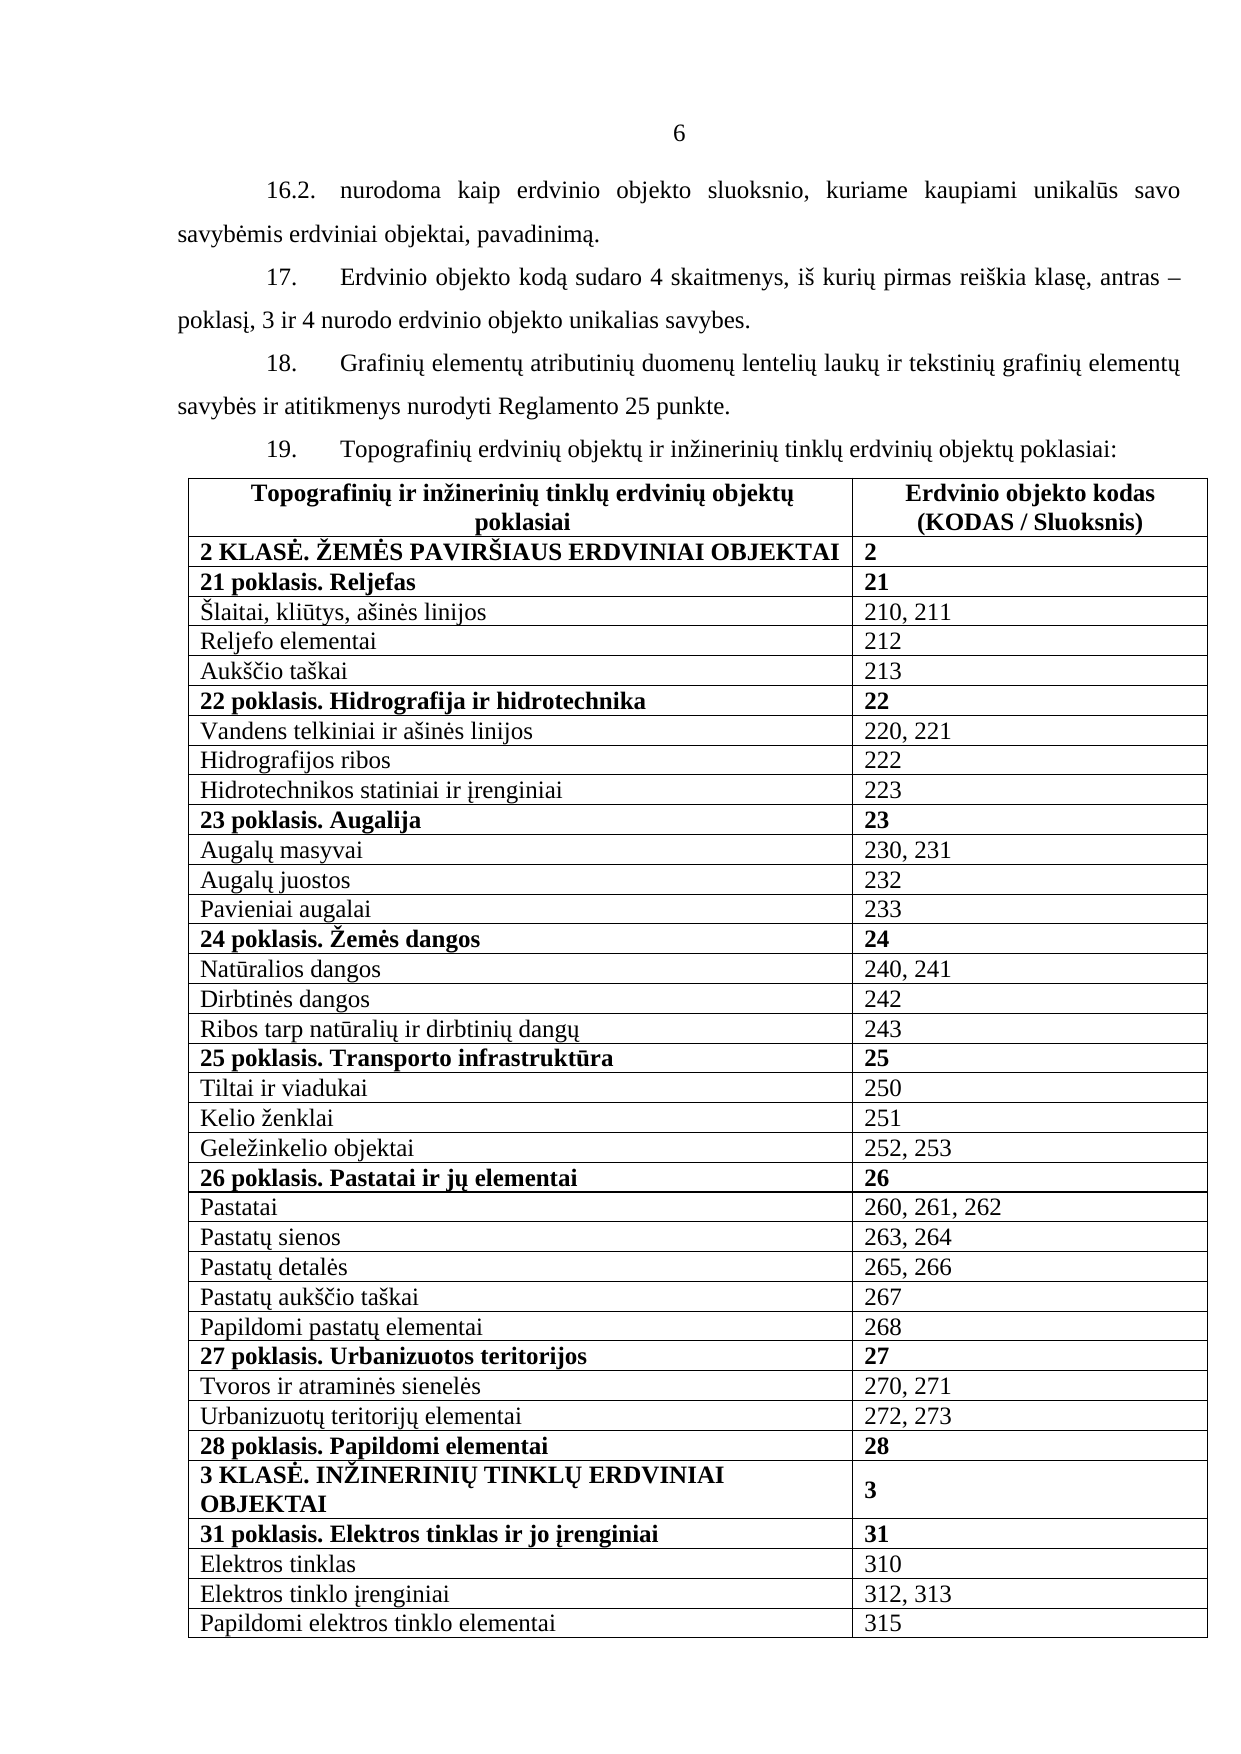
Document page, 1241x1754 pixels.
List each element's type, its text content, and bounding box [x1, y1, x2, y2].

table_cell 22 poklasis. Hidrografija ir hidrotechnika [189, 686, 852, 715]
table_cell Vandens telkiniai ir ašinės linijos [189, 716, 852, 744]
table_cell Augalų juostos [189, 865, 852, 893]
table_cell 220, 221 [853, 716, 1207, 744]
table_cell Hidrotechnikos statiniai ir įrenginiai [189, 775, 852, 804]
table_cell Dirbtinės dangos [189, 984, 852, 1013]
table_cell 250 [853, 1073, 1207, 1102]
text 19. Topografinių erdvinių objektų ir inžinerinių tinklų erdvinių objektų poklasiai: [177, 434, 1181, 463]
table_cell 233 [853, 895, 1207, 923]
text 18. Grafinių elementų atributinių duomenų lentelių laukų ir tekstinių grafinių elementų savybės ir atitikmenys nurodyti Reglamento 25 punkte. [177, 348, 1181, 420]
table_cell 212 [853, 626, 1207, 655]
table_cell Pavieniai augalai [189, 895, 852, 923]
table_cell 28 [853, 1431, 1207, 1459]
table_cell 242 [853, 984, 1207, 1013]
table_cell 3 KLASĖ. INŽINERINIŲ TINKLŲ ERDVINIAI OBJEKTAI [189, 1461, 852, 1518]
table_header Erdvinio objekto kodas (KODAS / Sluoksnis) [853, 479, 1207, 536]
table_cell 270, 271 [853, 1371, 1207, 1400]
table_cell Elektros tinklo įrenginiai [189, 1579, 852, 1607]
text 17. Erdvinio objekto kodą sudaro 4 skaitmenys, iš kurių pirmas reiškia klasę, antras – poklasį, 3 ir 4 nurodo erdvinio objekto unikalias savybes. [177, 262, 1181, 334]
text 16.2. nurodoma kaip erdvinio objekto sluoksnio, kuriame kaupiami unikalūs savo savybėmis erdviniai objektai, pavadinimą. [177, 176, 1181, 247]
table_cell 263, 264 [853, 1222, 1207, 1251]
table_cell 26 [853, 1163, 1207, 1191]
table_cell 252, 253 [853, 1133, 1207, 1162]
table_cell Pastatai [189, 1193, 852, 1221]
table_cell 222 [853, 746, 1207, 774]
table_cell Hidrografijos ribos [189, 746, 852, 774]
table_cell 27 [853, 1341, 1207, 1370]
table_cell 3 [853, 1461, 1207, 1518]
table_cell 265, 266 [853, 1252, 1207, 1281]
table_cell 27 poklasis. Urbanizuotos teritorijos [189, 1341, 852, 1370]
table_cell Papildomi pastatų elementai [189, 1312, 852, 1340]
table_cell 31 poklasis. Elektros tinklas ir jo įrenginiai [189, 1519, 852, 1548]
table_cell 28 poklasis. Papildomi elementai [189, 1431, 852, 1459]
table_cell 24 poklasis. Žemės dangos [189, 924, 852, 953]
table_cell 232 [853, 865, 1207, 893]
table_cell 267 [853, 1282, 1207, 1311]
table_header Topografinių ir inžinerinių tinklų erdvinių objektų poklasiai [189, 479, 852, 536]
table_cell Elektros tinklas [189, 1549, 852, 1578]
table_cell 2 KLASĖ. ŽEMĖS PAVIRŠIAUS ERDVINIAI OBJEKTAI [189, 537, 852, 566]
table_cell 223 [853, 775, 1207, 804]
table_cell Aukščio taškai [189, 656, 852, 685]
table_cell 240, 241 [853, 954, 1207, 983]
table_cell Urbanizuotų teritorijų elementai [189, 1401, 852, 1430]
table_cell 213 [853, 656, 1207, 685]
table_cell Tvoros ir atraminės sienelės [189, 1371, 852, 1400]
table_cell Reljefo elementai [189, 626, 852, 655]
table_cell Geležinkelio objektai [189, 1133, 852, 1162]
table_cell 23 poklasis. Augalija [189, 805, 852, 834]
table_cell 25 poklasis. Transporto infrastruktūra [189, 1044, 852, 1072]
table_cell 230, 231 [853, 835, 1207, 864]
table_cell 312, 313 [853, 1579, 1207, 1607]
table_cell 24 [853, 924, 1207, 953]
table_cell 31 [853, 1519, 1207, 1548]
table_cell Pastatų detalės [189, 1252, 852, 1281]
table_cell 22 [853, 686, 1207, 715]
table_cell Natūralios dangos [189, 954, 852, 983]
table_cell Šlaitai, kliūtys, ašinės linijos [189, 597, 852, 625]
table_cell 23 [853, 805, 1207, 834]
table_cell 21 [853, 567, 1207, 596]
table_cell 268 [853, 1312, 1207, 1340]
table_cell 251 [853, 1103, 1207, 1132]
table_cell 25 [853, 1044, 1207, 1072]
table_cell Pastatų sienos [189, 1222, 852, 1251]
table_cell Pastatų aukščio taškai [189, 1282, 852, 1311]
table_cell Papildomi elektros tinklo elementai [189, 1609, 852, 1637]
table_cell 26 poklasis. Pastatai ir jų elementai [189, 1163, 852, 1191]
table_cell Kelio ženklai [189, 1103, 852, 1132]
table_cell 310 [853, 1549, 1207, 1578]
table_cell 260, 261, 262 [853, 1193, 1207, 1221]
table_cell 243 [853, 1014, 1207, 1042]
table_cell 315 [853, 1609, 1207, 1637]
table_cell 2 [853, 537, 1207, 566]
table_cell 21 poklasis. Reljefas [189, 567, 852, 596]
table_cell Tiltai ir viadukai [189, 1073, 852, 1102]
table_cell Augalų masyvai [189, 835, 852, 864]
table_cell 272, 273 [853, 1401, 1207, 1430]
table_cell Ribos tarp natūralių ir dirbtinių dangų [189, 1014, 852, 1042]
table_cell 210, 211 [853, 597, 1207, 625]
